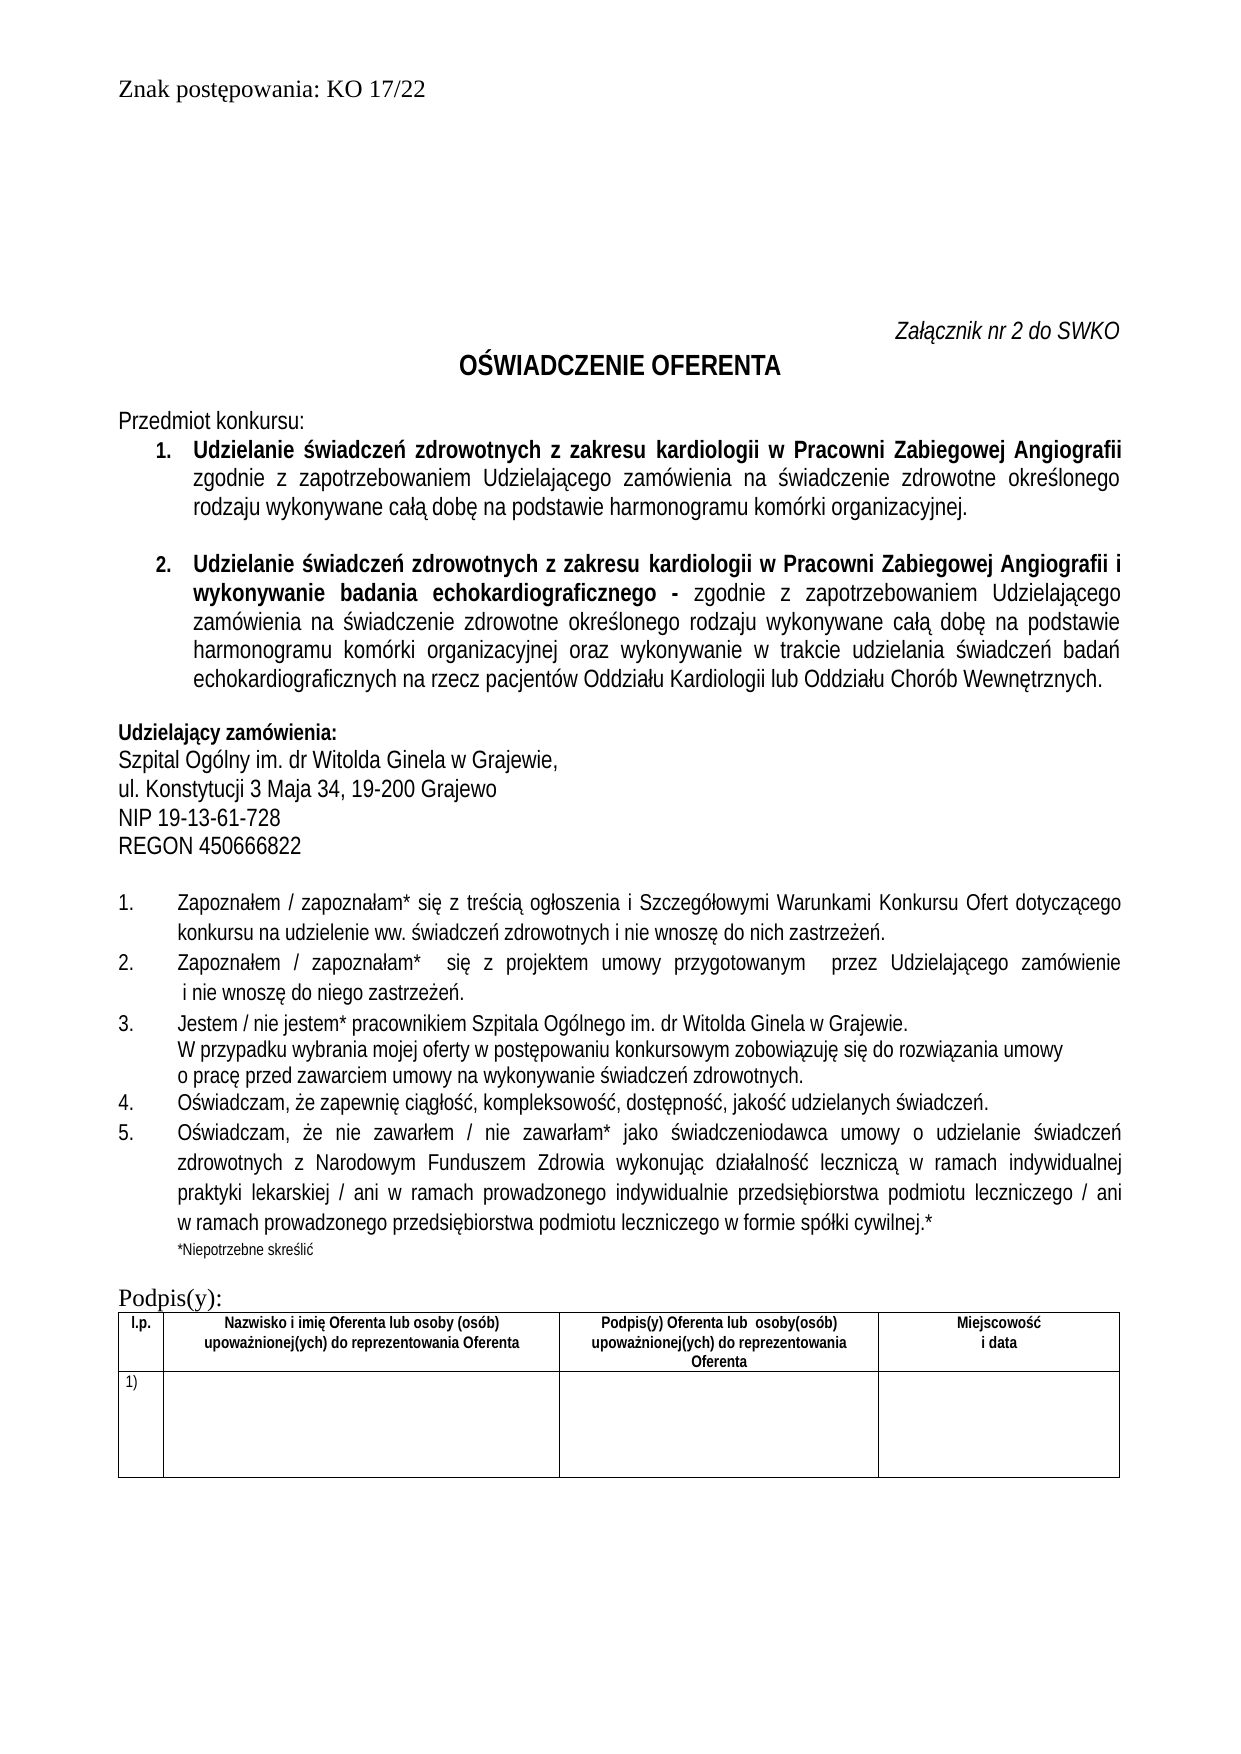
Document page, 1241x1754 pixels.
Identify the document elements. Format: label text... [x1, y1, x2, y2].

text Udzielający zamówienia: [118, 719, 1122, 745]
text Załącznik nr 2 do SWKO [118, 316, 1122, 344]
table_cell [879, 1372, 1119, 1477]
table_header l.p. [119, 1313, 163, 1371]
text *Niepotrzebne skreślić [118, 1239, 1122, 1259]
text 2. Zapoznałem / zapoznałam* się z projektem umowy przygotowanym przez Udzielającego zamówienie i nie wnoszę do niego zastrzeżeń. [118, 949, 1122, 1006]
list Udzielanie świadczeń zdrowotnych z zakresu kardiologii w Pracowni Zabiegowej Angiografii zgodnie z zapotrzebowaniem Udzielającego zamówienia na świadczenie zdrowotne określonego rodzaju wykonywane całą dobę na podstawie harmonogramu komórki organizacyjnej. [156, 435, 1122, 521]
text 3. Jestem / nie jestem* pracownikiem Szpitala Ogólnego im. dr Witolda Ginela w Grajewie. W przypadku wybrania mojej oferty w postępowaniu konkursowym zobowiązuję się do rozwiązania umowy o pracę przed zawarciem umowy na wykonywanie świadczeń zdrowotnych. [118, 1009, 1122, 1088]
subtitle Przedmiot konkursu: [118, 406, 1122, 435]
text ul. Konstytucji 3 Maja 34, 19-200 Grajewo [118, 774, 1122, 803]
list Udzielanie świadczeń zdrowotnych z zakresu kardiologii w Pracowni Zabiegowej Angiografii i wykonywanie badania echokardiograficznego - zgodnie z zapotrzebowaniem Udzielającego zamówienia na świadczenie zdrowotne określonego rodzaju wykonywane całą dobę na podstawie harmonogramu komórki organizacyjnej oraz wykonywanie w trakcie udzielania świadczeń badań echokardiograficznych na rzecz pacjentów Oddziału Kardiologii lub Oddziału Chorób Wewnętrznych. [156, 549, 1122, 693]
table_header Nazwisko i imię Oferenta lub osoby (osób) upoważnionej(ych) do reprezentowania Oferenta [164, 1313, 559, 1371]
text OŚWIADCZENIE OFERENTA [118, 348, 1122, 382]
text 1. Zapoznałem / zapoznałam* się z treścią ogłoszenia i Szczegółowymi Warunkami Konkursu Ofert dotyczącego konkursu na udzielenie ww. świadczeń zdrowotnych i nie wnoszę do nich zastrzeżeń. [118, 889, 1122, 945]
text REGON 450666822 [118, 831, 1122, 860]
table_header Podpis(y) Oferenta lub osoby(osób) upoważnionej(ych) do reprezentowania Oferenta [560, 1313, 878, 1371]
text 5. Oświadczam, że nie zawarłem / nie zawarłam* jako świadczeniodawca umowy o udzielanie świadczeń zdrowotnych z Narodowym Funduszem Zdrowia wykonując działalność leczniczą w ramach indywidualnej praktyki lekarskiej / ani w ramach prowadzonego indywidualnie przedsiębiorstwa podmiotu leczniczego / ani w ramach prowadzonego przedsiębiorstwa podmiotu leczniczego w formie spółki cywilnej.* [118, 1119, 1122, 1236]
text Podpis(y): [118, 1283, 1122, 1312]
text NIP 19-13-61-728 [118, 803, 1122, 831]
text Szpital Ogólny im. dr Witolda Ginela w Grajewie, [118, 745, 1122, 774]
text 4. Oświadczam, że zapewnię ciągłość, kompleksowość, dostępność, jakość udzielanych świadczeń. [118, 1088, 1122, 1115]
table_header Miejscowość i data [879, 1313, 1119, 1371]
table_cell 1) [119, 1372, 163, 1477]
table_cell [164, 1372, 559, 1477]
table_cell [560, 1372, 878, 1477]
